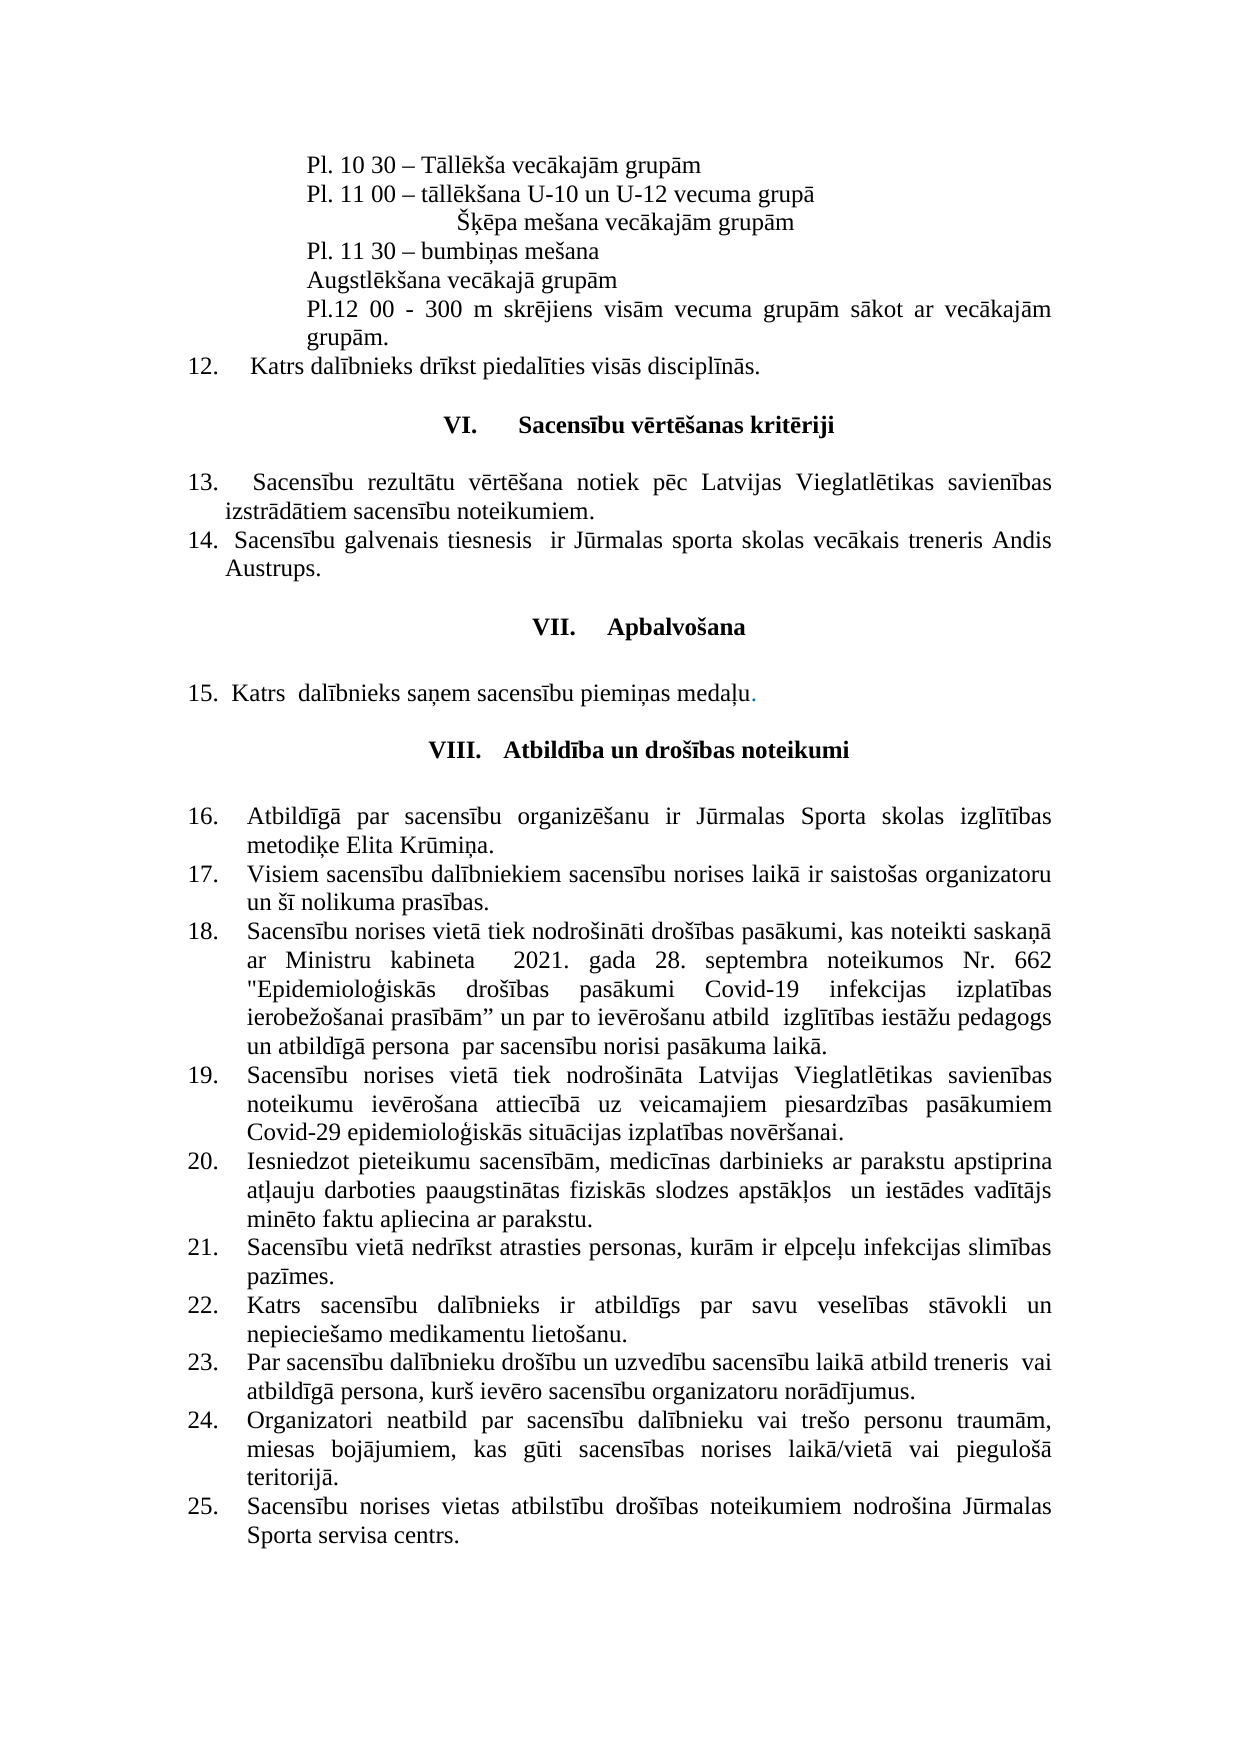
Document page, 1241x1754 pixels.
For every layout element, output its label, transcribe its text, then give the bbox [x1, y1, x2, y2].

list Sacensību norises vietā tiek nodrošināta Latvijas Vieglatlētikas savienības noteikumu ievērošana attiecībā uz veicamajiem piesardzības pasākumiem Covid-29 epidemioloģiskās situācijas izplatības novēršanai. [187, 1060, 1053, 1146]
list Sacensību vietā nedrīkst atrasties personas, kurām ir elpceļu infekcijas slimības pazīmes. [187, 1232, 1053, 1290]
list Visiem sacensību dalībniekiem sacensību norises laikā ir saistošas organizatoru un šī nolikuma prasības. [187, 859, 1053, 916]
list Pl.12 00 - 300 m skrējiens visām vecuma grupām sākot ar vecākajām grupām. [306, 294, 1053, 351]
list Par sacensību dalībnieku drošību un uzvedību sacensību laikā atbild treneris vai atbildīgā persona, kurš ievēro sacensību organizatoru norādījumus. [187, 1347, 1053, 1405]
list Šķēpa mešana vecākajām grupām [306, 207, 1053, 236]
list Apbalvošana [225, 612, 1053, 640]
list Atbildība un drošības noteikumi [225, 735, 1053, 764]
list Katrs dalībnieks saņem sacensību piemiņas medaļu. [187, 678, 1053, 706]
list Sacensību norises vietas atbilstību drošības noteikumiem nodrošina Jūrmalas Sporta servisa centrs. [187, 1491, 1053, 1549]
list Sacensību vērtēšanas kritēriji [225, 410, 1053, 438]
list Katrs dalībnieks drīkst piedalīties visās disciplīnās. [187, 351, 1053, 380]
list Iesniedzot pieteikumu sacensībām, medicīnas darbinieks ar parakstu apstiprina atļauju darboties paaugstinātas fiziskās slodzes apstākļos un iestādes vadītājs minēto faktu apliecina ar parakstu. [187, 1146, 1053, 1232]
list Pl. 10 30 – Tāllēkša vecākajām grupām [306, 150, 1053, 179]
list Atbildīgā par sacensību organizēšanu ir Jūrmalas Sporta skolas izglītības metodiķe Elita Krūmiņa. [187, 801, 1053, 859]
list Pl. 11 30 – bumbiņas mešana [306, 236, 1053, 265]
list Pl. 11 00 – tāllēkšana U-10 un U-12 vecuma grupā [306, 179, 1053, 207]
list Sacensību rezultātu vērtēšana notiek pēc Latvijas Vieglatlētikas savienības izstrādātiem sacensību noteikumiem. [187, 467, 1053, 525]
list Organizatori neatbild par sacensību dalībnieku vai trešo personu traumām, miesas bojājumiem, kas gūti sacensības norises laikā/vietā vai piegulošā teritorijā. [187, 1405, 1053, 1491]
list Sacensību norises vietā tiek nodrošināti drošības pasākumi, kas noteikti saskaņā ar Ministru kabineta 2021. gada 28. septembra noteikumos Nr. 662 "Epidemioloģiskās drošības pasākumi Covid-19 infekcijas izplatības ierobežošanai prasībām” un par to ievērošanu atbild izglītības iestāžu pedagogs un atbildīgā persona par sacensību norisi pasākuma laikā. [187, 916, 1053, 1060]
list Katrs sacensību dalībnieks ir atbildīgs par savu veselības stāvokli un nepieciešamo medikamentu lietošanu. [187, 1290, 1053, 1347]
list Augstlēkšana vecākajā grupām [306, 265, 1053, 294]
list Sacensību galvenais tiesnesis ir Jūrmalas sporta skolas vecākais treneris Andis Austrups. [187, 525, 1053, 582]
